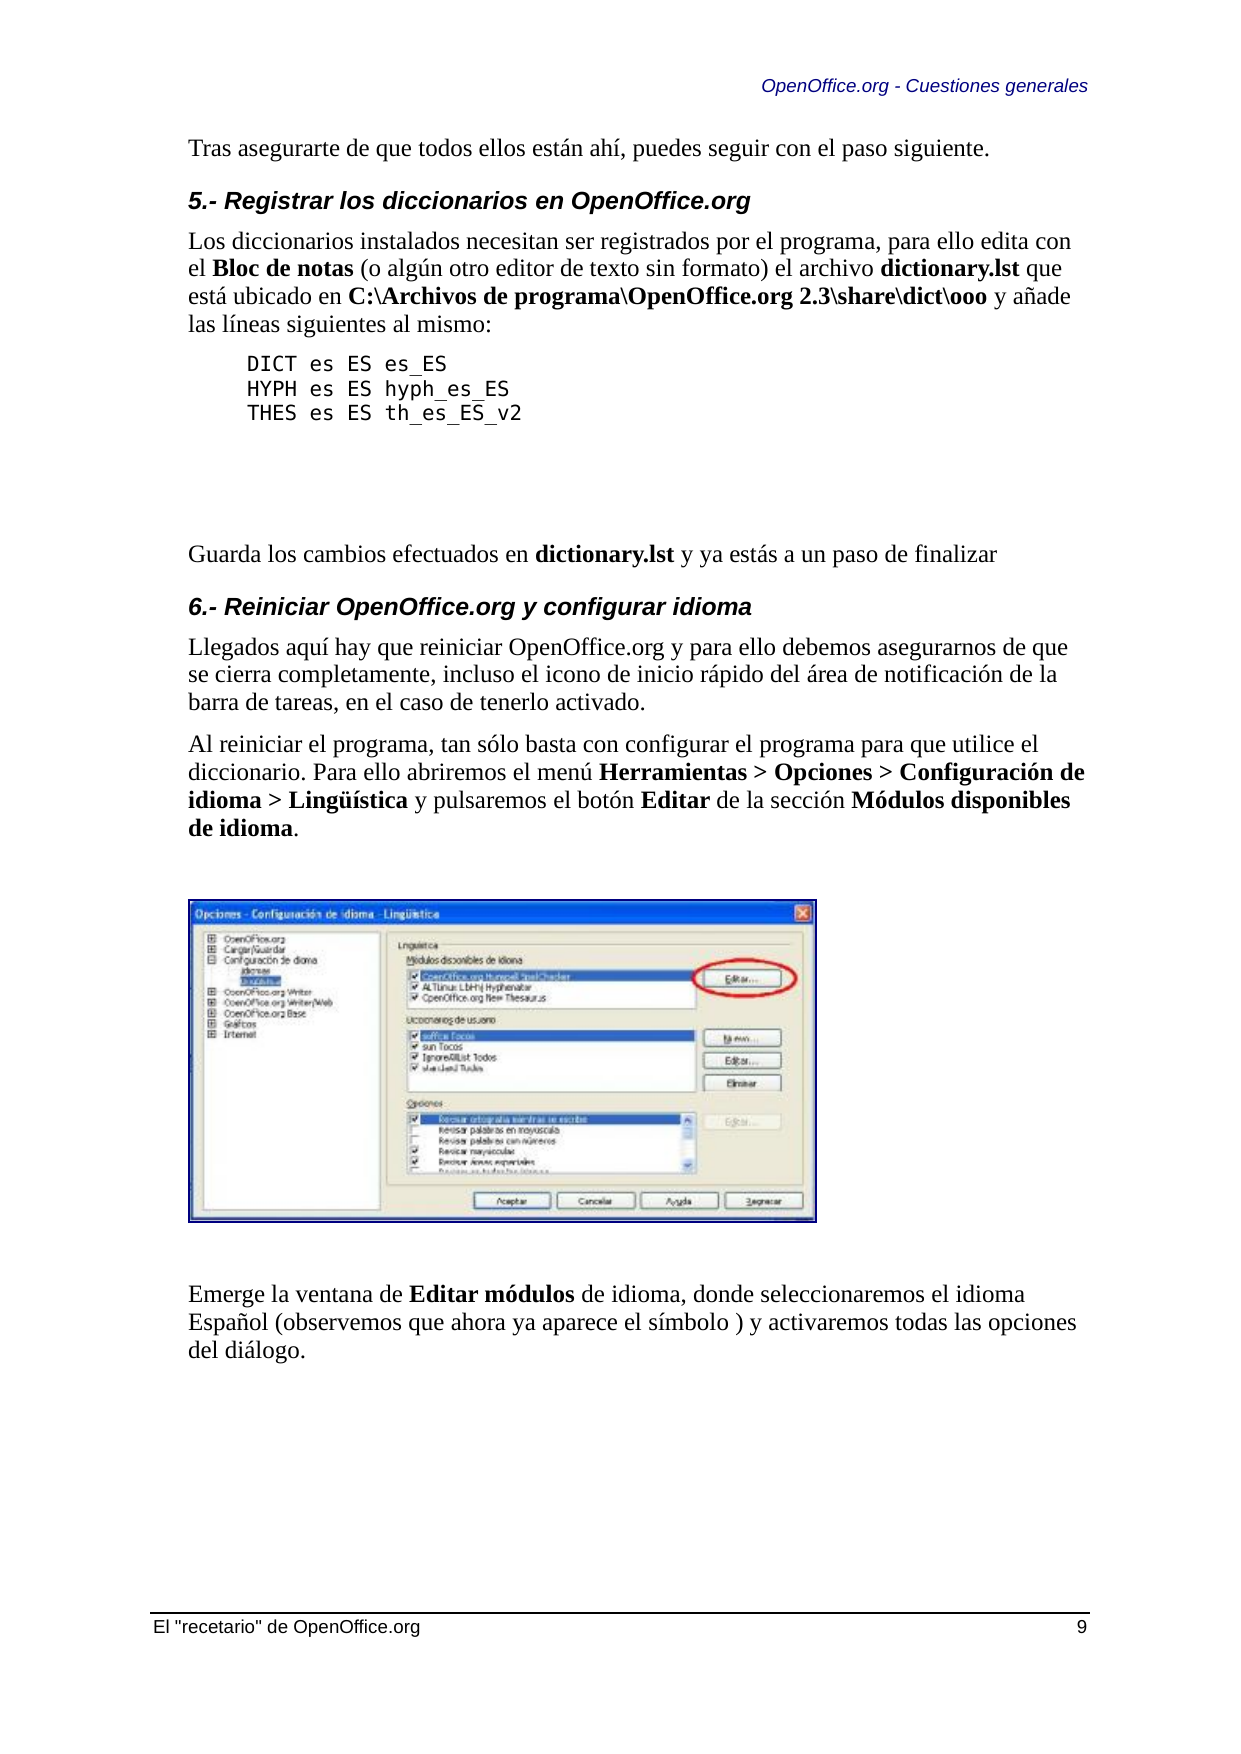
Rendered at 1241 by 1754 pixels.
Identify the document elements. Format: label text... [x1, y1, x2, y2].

text Los diccionarios instalados necesitan ser registrados por el programa, para ello edita con el Bloc de notas (o algún otro editor de texto sin formato) el archivo dictionary.lst que está ubicado en C:\Archivos de programa\OpenOffice.org 2.3\share\dict\ooo y añade las líneas siguientes al mismo: [188, 227, 1090, 338]
text DICT es ES es_ES [247, 352, 1031, 377]
text Tras asegurarte de que todos ellos están ahí, puedes seguir con el paso siguiente. [188, 134, 1090, 162]
text Guarda los cambios efectuados en dictionary.lst y ya estás a un paso de finalizar [188, 540, 1090, 567]
subtitle 5.- Registrar los diccionarios en OpenOffice.org [188, 187, 1090, 214]
text Emerge la ventana de Editar módulos de idioma, donde seleccionaremos el idioma Español (observemos que ahora ya aparece el símbolo ) y activaremos todas las opciones del diálogo. [188, 1281, 1090, 1364]
subtitle 6.- Reiniciar OpenOffice.org y configurar idioma [188, 592, 1090, 620]
text HYPH es ES hyph_es_ES [247, 377, 1031, 401]
picture [190, 901, 815, 1221]
text THES es ES th_es_ES_v2 [247, 401, 1031, 425]
text Llegados aquí hay que reiniciar OpenOffice.org y para ello debemos asegurarnos de que se cierra completamente, incluso el icono de inicio rápido del área de notificación de la barra de tareas, en el caso de tenerlo activado. [188, 633, 1090, 716]
text Al reiniciar el programa, tan sólo basta con configurar el programa para que utilice el diccionario. Para ello abriremos el menú Herramientas > Opciones > Configuración de idioma > Lingüística y pulsaremos el botón Editar de la sección Módulos disponibles de idioma. [188, 731, 1090, 841]
